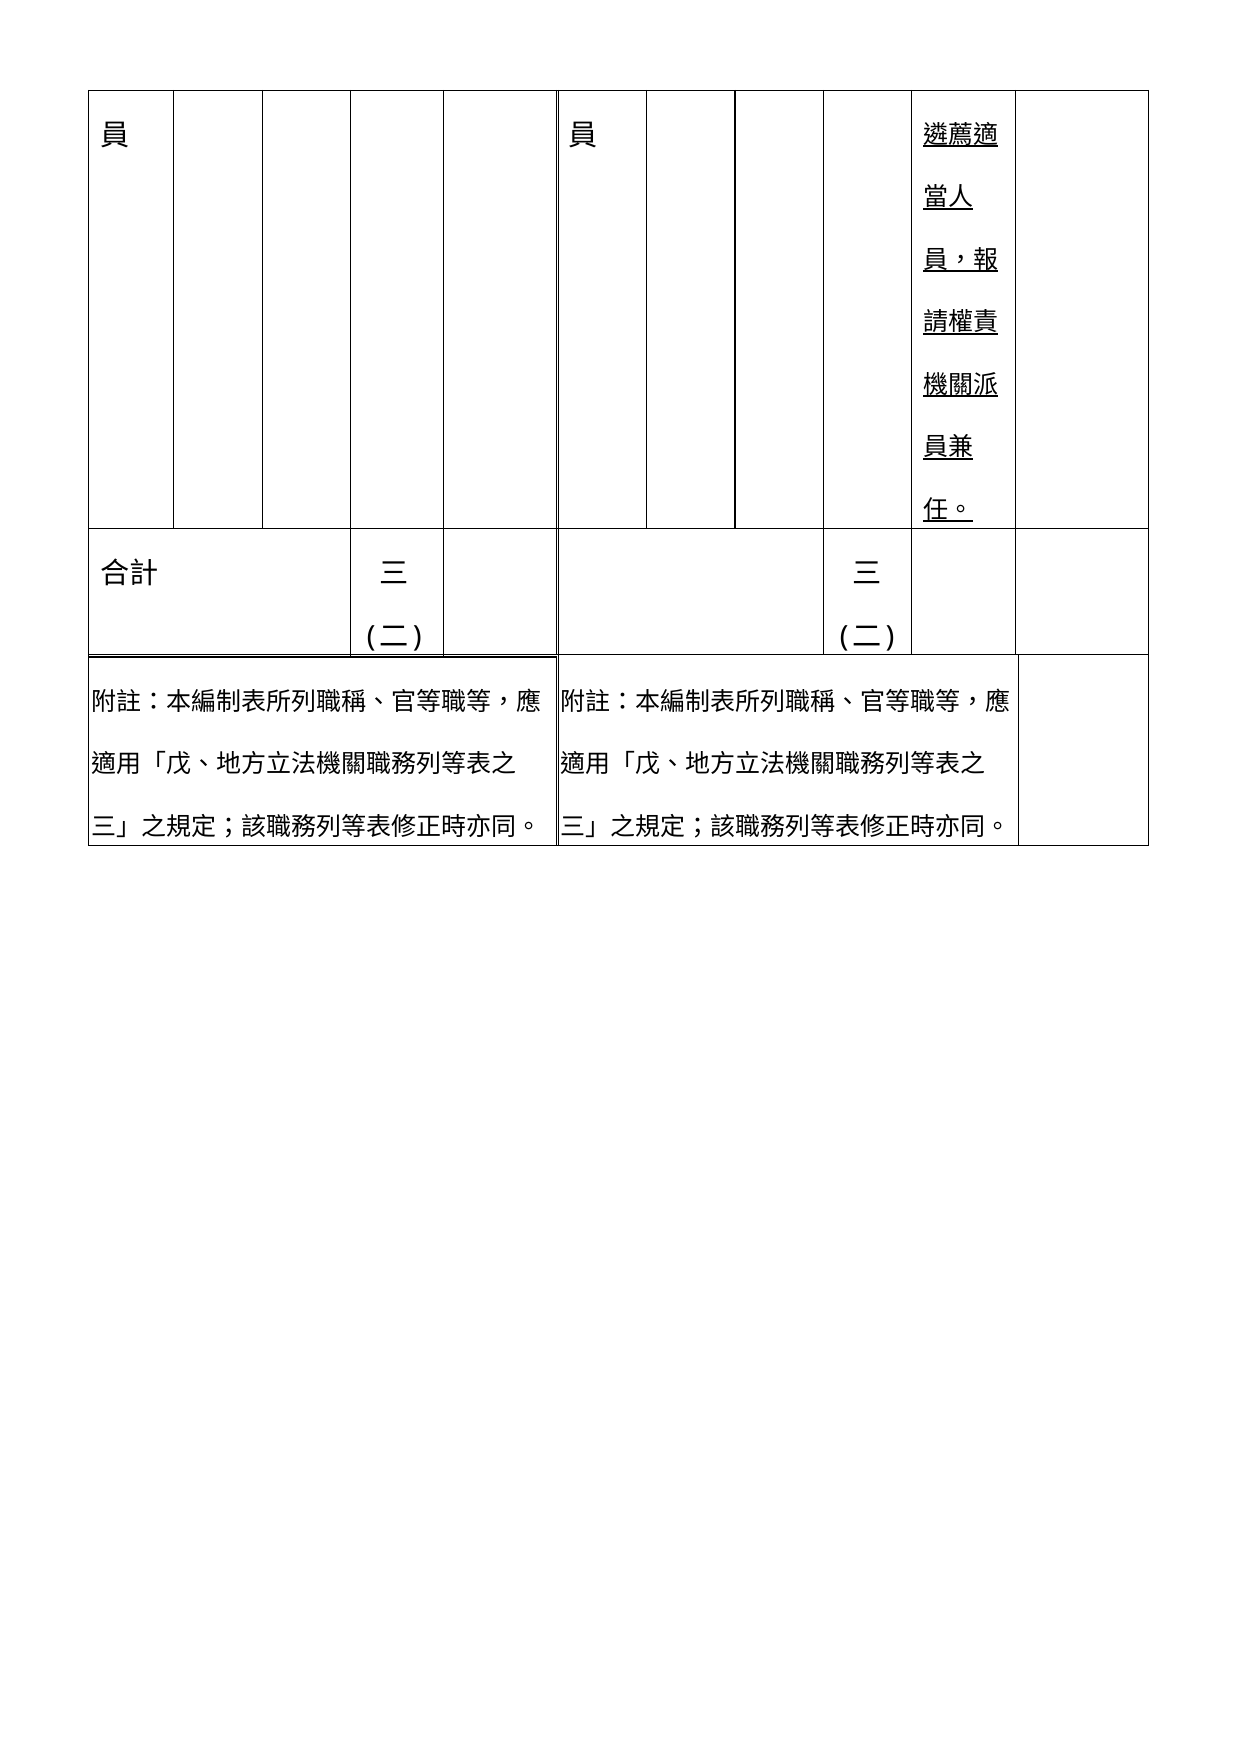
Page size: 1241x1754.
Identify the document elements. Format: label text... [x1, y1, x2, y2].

table_cell 三(二) [351, 529, 443, 654]
table_cell [559, 529, 823, 654]
table_cell [1019, 655, 1148, 845]
table_cell 員 [89, 91, 173, 528]
table_cell [647, 91, 734, 528]
table_cell 合計 [89, 529, 350, 654]
table_cell [1016, 529, 1148, 654]
table_cell [174, 91, 262, 528]
table_cell [444, 91, 556, 528]
table_cell 附註：本編制表所列職稱、官等職等，應適用「戊、地方立法機關職務列等表之三」之規定；該職務列等表修正時亦同。 [89, 658, 556, 845]
table_cell [824, 91, 911, 528]
table_cell [263, 91, 350, 528]
table_cell [912, 529, 1015, 654]
table_cell [736, 91, 823, 528]
table_cell 員 [559, 91, 646, 528]
table_cell [1016, 91, 1148, 528]
table_cell 遴薦適當人員，報請權責機關派員兼任。 [912, 91, 1015, 528]
table_cell 附註：本編制表所列職稱、官等職等，應適用「戊、地方立法機關職務列等表之三」之規定；該職務列等表修正時亦同。 [559, 655, 1018, 845]
table_cell [351, 91, 443, 528]
table_cell 三(二) [824, 529, 911, 654]
table_cell [444, 529, 556, 654]
